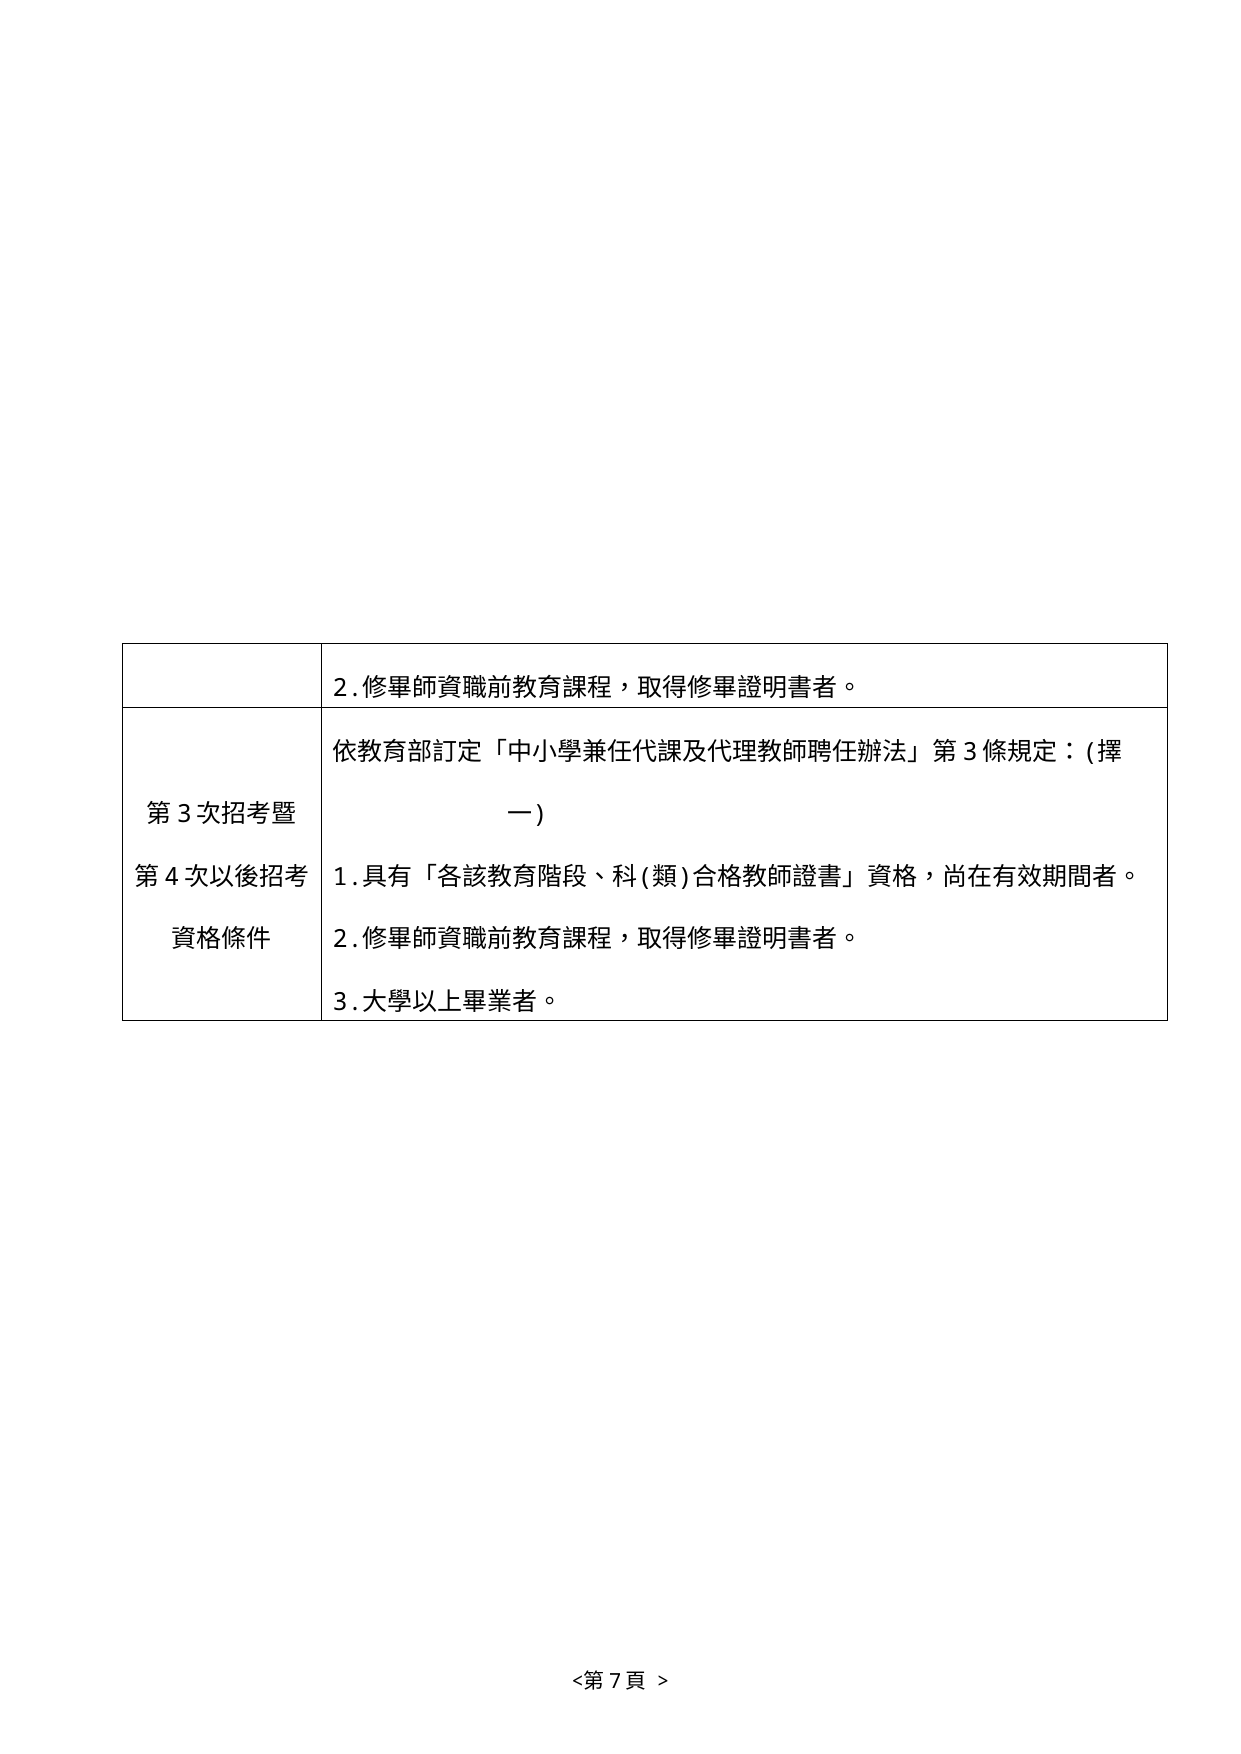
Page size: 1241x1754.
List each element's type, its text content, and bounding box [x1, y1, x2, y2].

table_cell 依教育部訂定「中小學兼任代課及代理教師聘任辦法」第3條規定：(擇一) 1.具有「各該教育階段、科(類)合格教師證書」資格，尚在有效期間者。 2.修畢師資職前教育課程，取得修畢證明書者。 3.大學以上畢業者。 [322, 708, 1167, 1020]
table_cell [123, 644, 321, 707]
table_cell 第3次招考暨 第4次以後招考 資格條件 [123, 708, 321, 1020]
table_cell 2.修畢師資職前教育課程，取得修畢證明書者。 [322, 644, 1167, 707]
